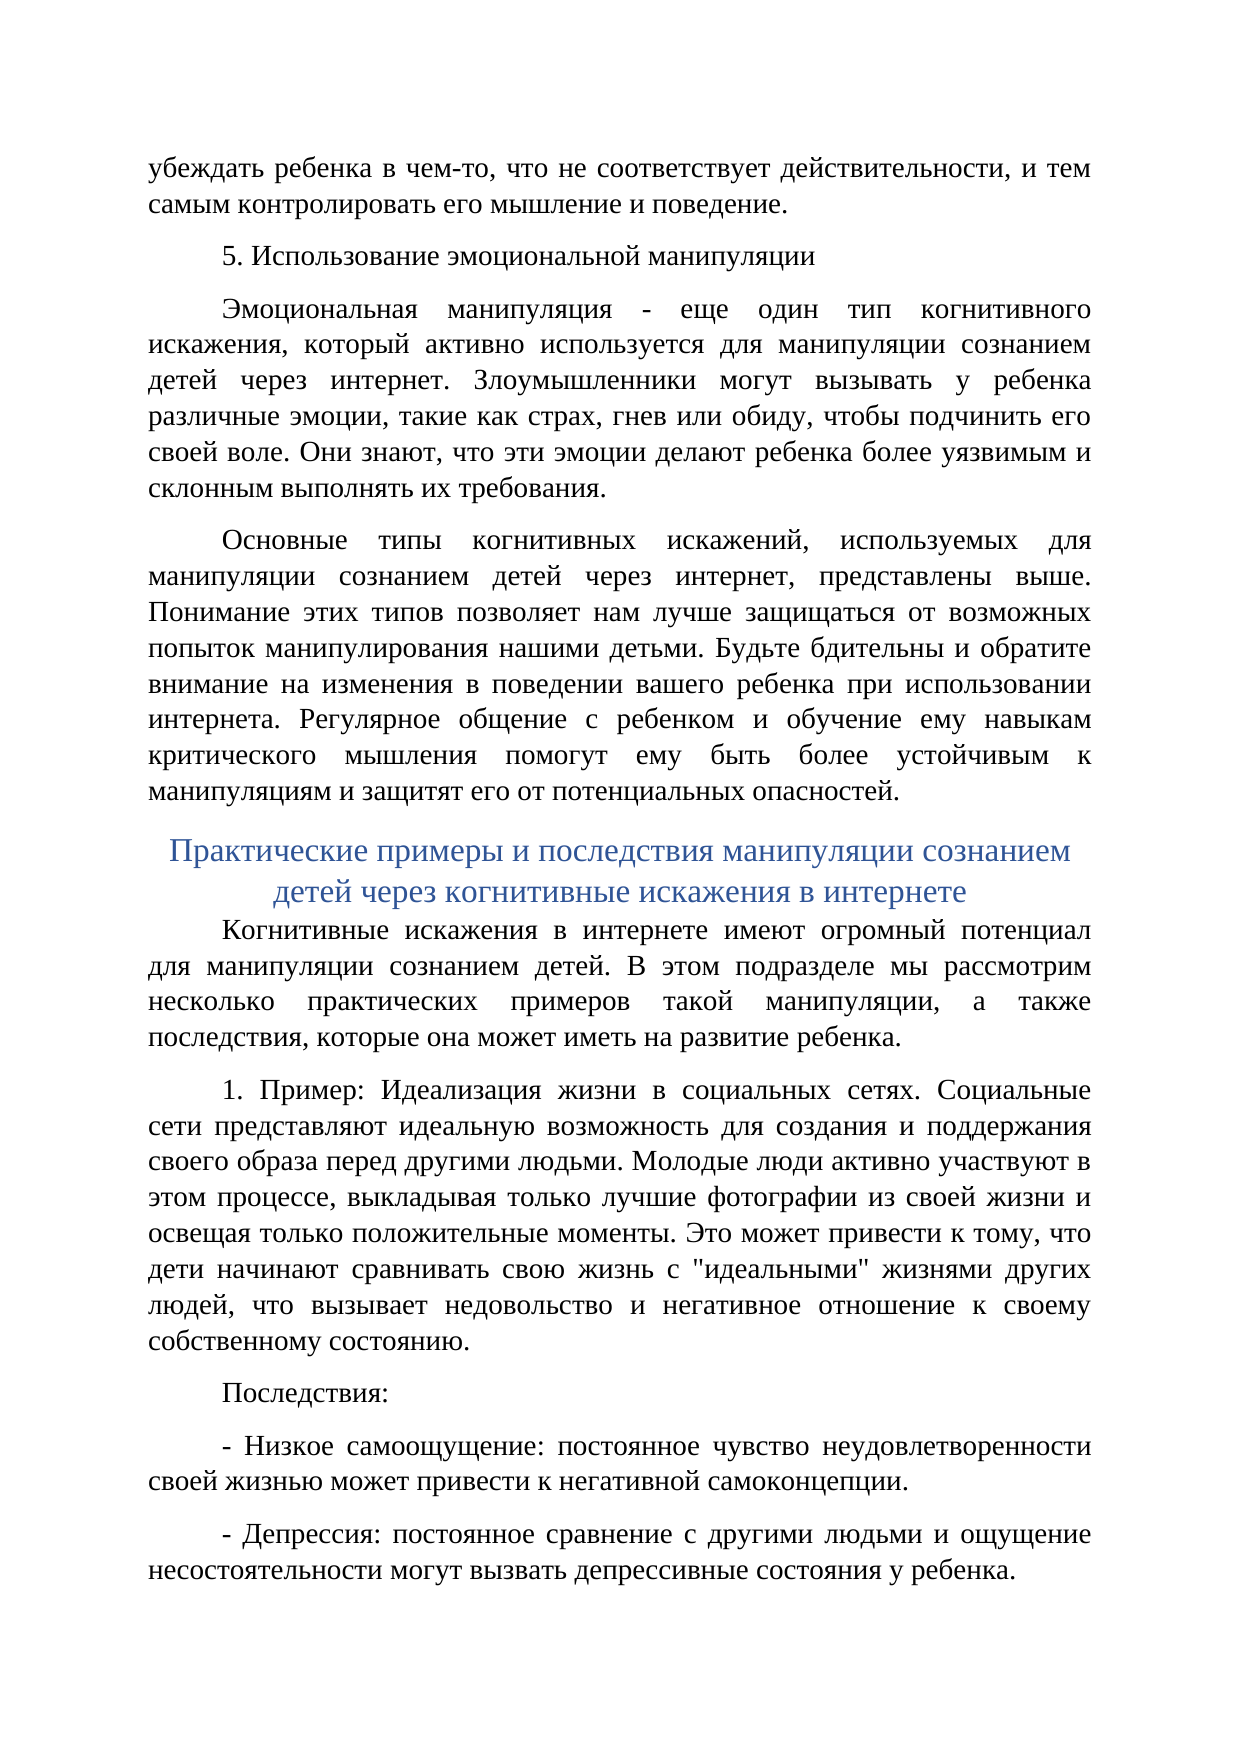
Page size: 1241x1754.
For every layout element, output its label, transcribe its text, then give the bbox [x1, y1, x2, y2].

text Эмоциональная манипуляция - еще один тип когнитивного искажения, который активно используется для манипуляции сознанием детей через интернет. Злоумышленники могут вызывать у ребенка различные эмоции, такие как страх, гнев или обиду, чтобы подчинить его своей воле. Они знают, что эти эмоции делают ребенка более уязвимым и склонным выполнять их требования. [148, 291, 1092, 503]
text - Низкое самоощущение: постоянное чувство неудовлетворенности своей жизнью может привести к негативной самоконцепции. [148, 1428, 1092, 1497]
subtitle Практические примеры и последствия манипуляции сознанием детей через когнитивные искажения в интернете [150, 830, 1090, 909]
text убеждать ребенка в чем-то, что не соответствует действительности, и тем самым контролировать его мышление и поведение. [148, 150, 1092, 219]
text Последствия: [148, 1375, 1092, 1409]
text 1. Пример: Идеализация жизни в социальных сетях. Социальные сети представляют идеальную возможность для создания и поддержания своего образа перед другими людьми. Молодые люди активно участвуют в этом процессе, выкладывая только лучшие фотографии из своей жизни и освещая только положительные моменты. Это может привести к тому, что дети начинают сравнивать свою жизнь с "идеальными" жизнями других людей, что вызывает недовольство и негативное отношение к своему собственному состоянию. [148, 1072, 1092, 1356]
text Основные типы когнитивных искажений, используемых для манипуляции сознанием детей через интернет, представлены выше. Понимание этих типов позволяет нам лучше защищаться от возможных попыток манипулирования нашими детьми. Будьте бдительны и обратите внимание на изменения в поведении вашего ребенка при использовании интернета. Регулярное общение с ребенком и обучение ему навыкам критического мышления помогут ему быть более устойчивым к манипуляциям и защитят его от потенциальных опасностей. [148, 522, 1092, 807]
text 5. Использование эмоциональной манипуляции [148, 238, 1092, 272]
text - Депрессия: постоянное сравнение с другими людьми и ощущение несостоятельности могут вызвать депрессивные состояния у ребенка. [148, 1516, 1092, 1585]
text Когнитивные искажения в интернете имеют огромный потенциал для манипуляции сознанием детей. В этом подразделе мы рассмотрим несколько практических примеров такой манипуляции, а также последствия, которые она может иметь на развитие ребенка. [148, 912, 1092, 1053]
